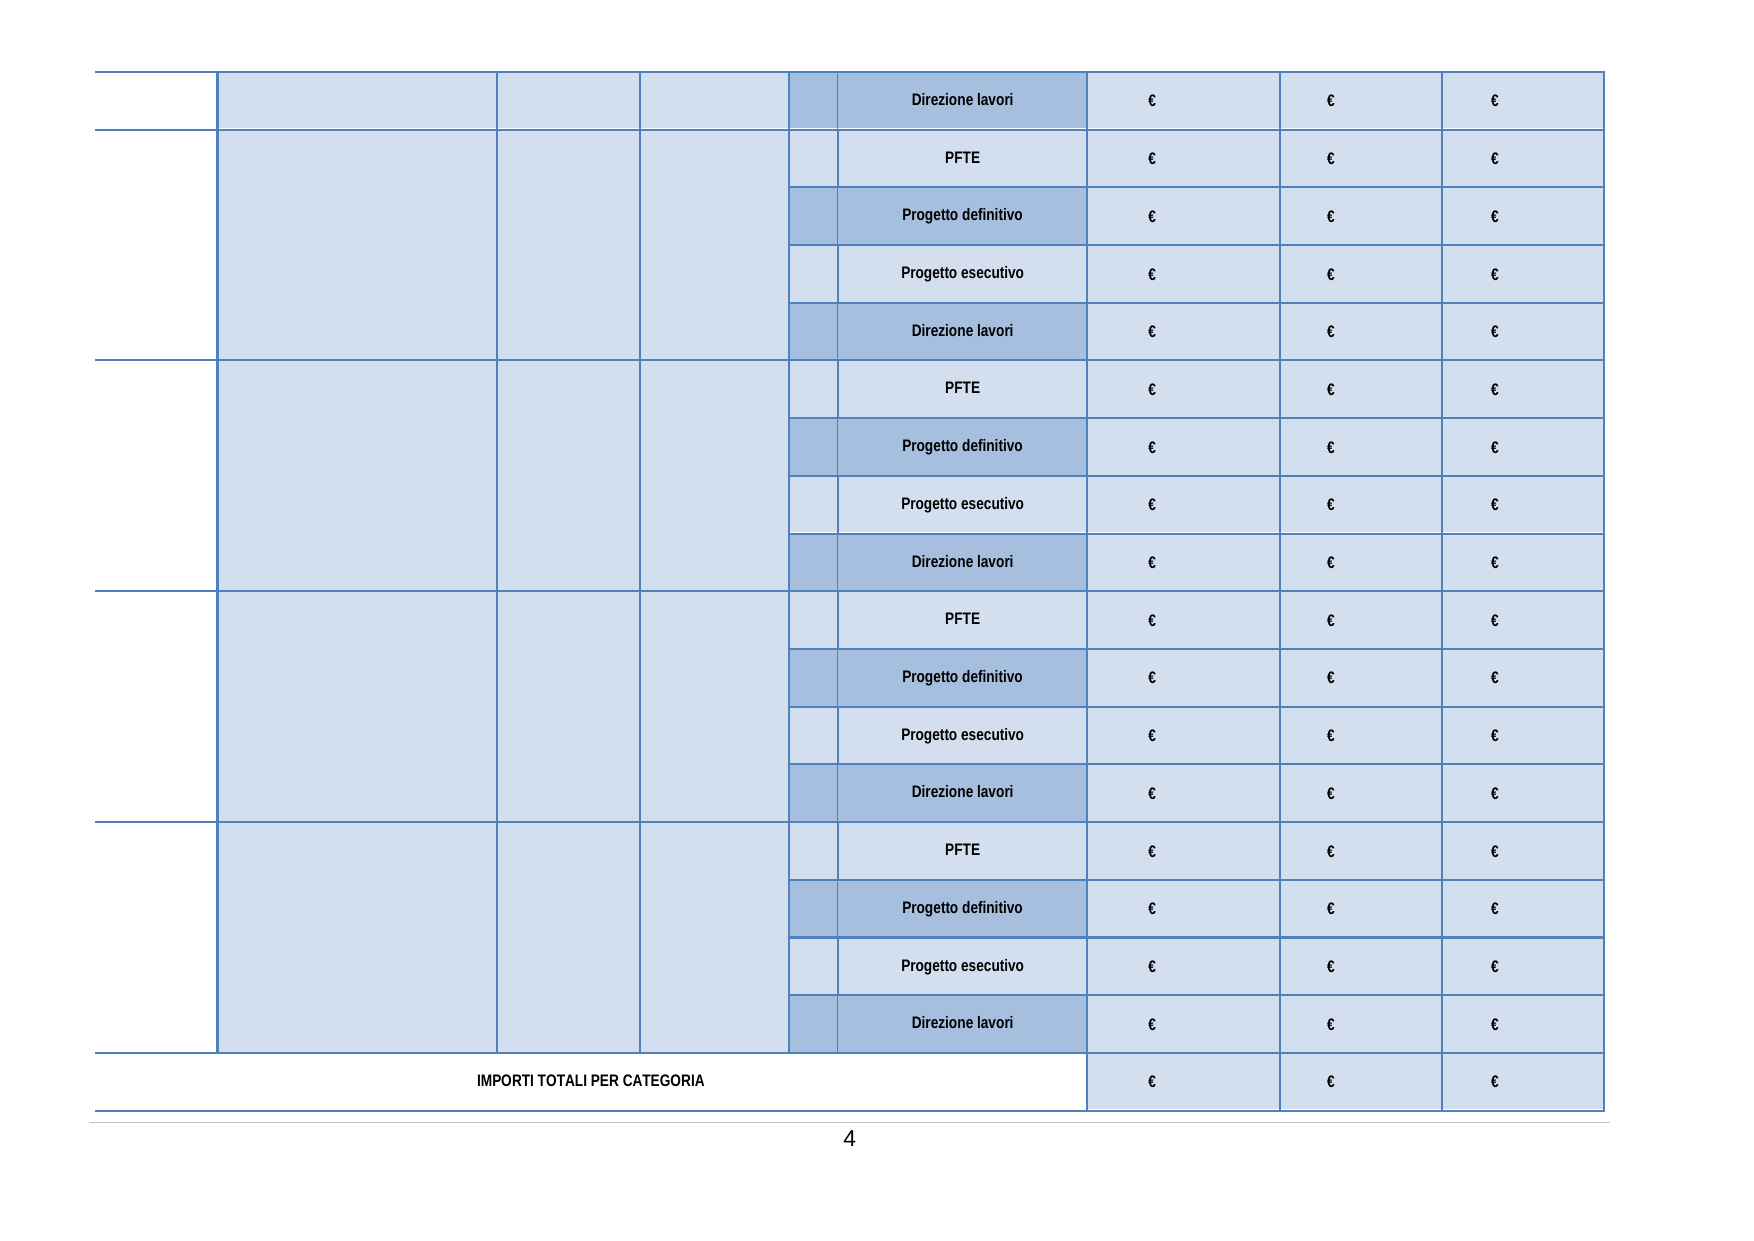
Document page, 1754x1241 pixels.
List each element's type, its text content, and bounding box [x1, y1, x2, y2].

table_cell € [1281, 939, 1441, 994]
table_cell [790, 304, 837, 359]
table_cell € [1281, 304, 1441, 359]
table_cell [790, 650, 837, 706]
table_cell € [1281, 708, 1441, 763]
table_cell Progetto definitivo [838, 650, 1086, 706]
table_cell Direzione lavori [838, 765, 1086, 821]
table_cell [790, 188, 837, 244]
table_cell € [1088, 419, 1279, 475]
table_cell [790, 592, 837, 648]
table_cell € [1088, 823, 1279, 879]
table_cell € [1281, 535, 1441, 590]
table_cell € [1443, 823, 1603, 879]
table_cell Progetto esecutivo [839, 708, 1086, 763]
table_cell Progetto definitivo [838, 881, 1086, 936]
table_cell Progetto definitivo [838, 188, 1086, 244]
table_cell [95, 592, 216, 821]
table_cell € [1443, 881, 1603, 936]
table_cell € [1281, 419, 1441, 475]
table_cell € [1443, 1054, 1603, 1109]
table_cell [790, 765, 837, 821]
table_cell [790, 477, 837, 532]
table_cell € [1088, 73, 1279, 128]
table_cell [790, 881, 837, 936]
table_cell [95, 73, 216, 128]
table_cell € [1281, 246, 1441, 302]
table_cell Progetto esecutivo [839, 246, 1086, 302]
table_cell [219, 592, 496, 821]
table_cell PFTE [839, 823, 1086, 879]
table_cell € [1281, 131, 1441, 186]
table_cell € [1088, 131, 1279, 186]
table_cell Direzione lavori [838, 73, 1086, 128]
table_cell € [1443, 708, 1603, 763]
table_cell [219, 823, 496, 1052]
table_cell € [1088, 246, 1279, 302]
table_cell € [1281, 650, 1441, 706]
table_cell [641, 131, 788, 359]
table_cell € [1088, 708, 1279, 763]
table_cell [641, 361, 788, 590]
table_cell € [1088, 939, 1279, 994]
table_cell € [1088, 592, 1279, 648]
table_cell € [1443, 996, 1603, 1052]
table_cell Progetto esecutivo [839, 939, 1086, 994]
table_cell € [1443, 939, 1603, 994]
table_cell IMPORTI TOTALI PER CATEGORIA [95, 1054, 1086, 1109]
table_cell € [1088, 1054, 1279, 1109]
table_cell [95, 361, 216, 590]
table_cell [790, 823, 837, 879]
table_cell € [1088, 188, 1279, 244]
table_cell [498, 361, 639, 590]
table_cell PFTE [839, 131, 1086, 186]
table_cell [790, 708, 837, 763]
table_cell [641, 592, 788, 821]
table_cell [790, 73, 837, 128]
table_cell € [1281, 823, 1441, 879]
table_cell [790, 131, 837, 186]
table_cell € [1443, 535, 1603, 590]
table_cell € [1281, 188, 1441, 244]
table_cell € [1281, 73, 1441, 128]
table_cell [790, 996, 837, 1052]
table_cell € [1281, 1054, 1441, 1109]
table_cell [219, 131, 496, 359]
table_cell € [1088, 881, 1279, 936]
table_cell € [1281, 361, 1441, 417]
table_cell € [1443, 73, 1603, 128]
table_cell € [1443, 765, 1603, 821]
table_cell € [1088, 361, 1279, 417]
table_cell Progetto esecutivo [839, 477, 1086, 532]
table_cell Direzione lavori [838, 535, 1086, 590]
table_cell [790, 246, 837, 302]
table_cell € [1281, 881, 1441, 936]
table_cell [790, 939, 837, 994]
table_cell € [1281, 592, 1441, 648]
table_cell [95, 131, 216, 359]
table_cell € [1443, 419, 1603, 475]
table_cell PFTE [839, 592, 1086, 648]
table_cell € [1443, 592, 1603, 648]
table_cell [95, 823, 216, 1052]
table_cell € [1088, 650, 1279, 706]
table_cell Direzione lavori [838, 304, 1086, 359]
table_cell [498, 823, 639, 1052]
table_cell [641, 823, 788, 1052]
table_cell [498, 592, 639, 821]
table_cell [790, 361, 837, 417]
table_cell € [1088, 535, 1279, 590]
table_cell [219, 361, 496, 590]
table_cell € [1088, 304, 1279, 359]
table_cell € [1443, 304, 1603, 359]
table_cell [498, 73, 639, 128]
table_cell [790, 419, 837, 475]
table_cell € [1443, 361, 1603, 417]
table_cell [219, 73, 496, 128]
table_cell € [1281, 477, 1441, 532]
table_cell Direzione lavori [838, 996, 1086, 1052]
table_cell € [1088, 477, 1279, 532]
table_cell Progetto definitivo [838, 419, 1086, 475]
table_cell € [1088, 765, 1279, 821]
table_cell € [1281, 765, 1441, 821]
table_cell € [1443, 246, 1603, 302]
table_cell € [1281, 996, 1441, 1052]
table_cell € [1443, 650, 1603, 706]
table_cell [641, 73, 788, 128]
table_cell [498, 131, 639, 359]
table_cell € [1088, 996, 1279, 1052]
table_cell € [1443, 477, 1603, 532]
table_cell PFTE [839, 361, 1086, 417]
table_cell [790, 535, 837, 590]
table_cell € [1443, 131, 1603, 186]
table_cell € [1443, 188, 1603, 244]
